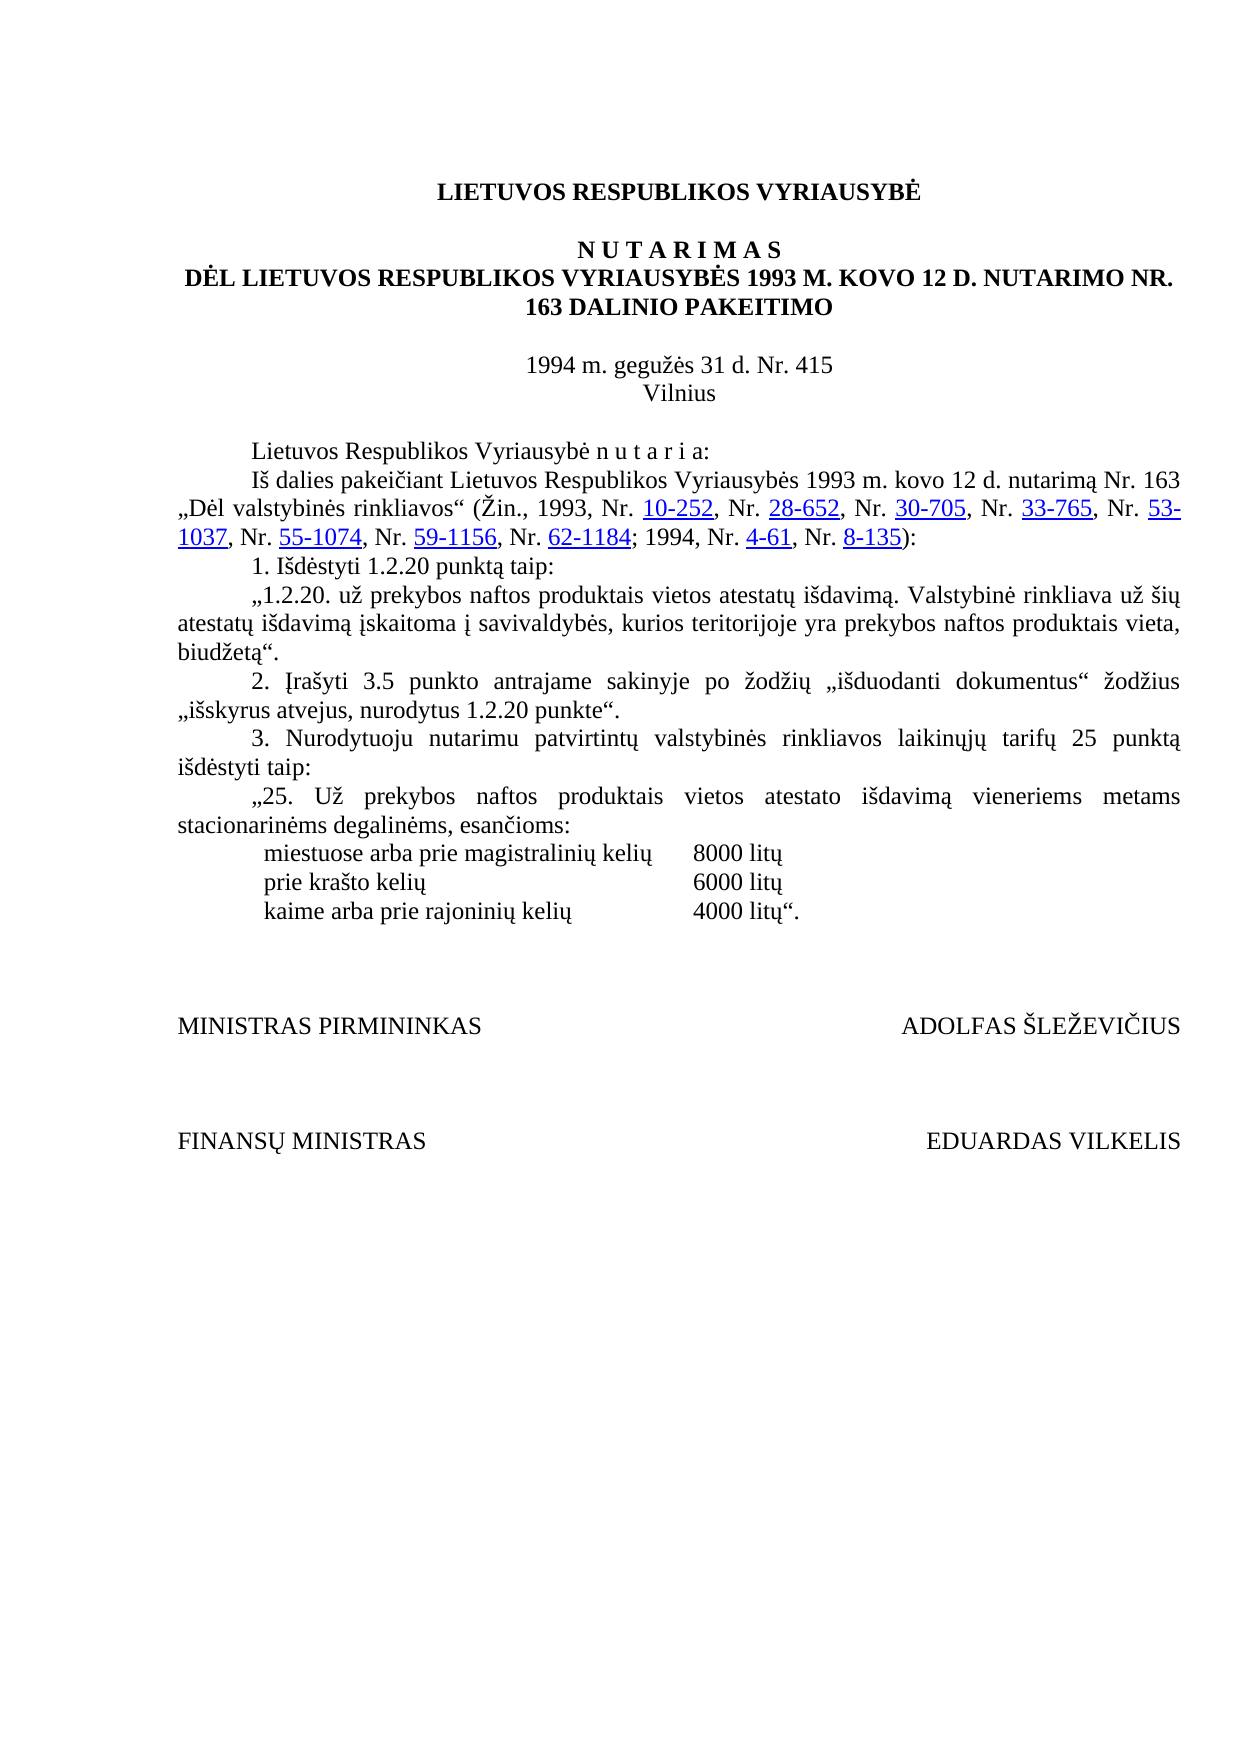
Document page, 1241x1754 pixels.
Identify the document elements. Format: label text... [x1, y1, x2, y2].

table_cell prie krašto kelių [177, 867, 682, 896]
text „25. Už prekybos naftos produktais vietos atestato išdavimą vieneriems metams stacionarinėms degalinėms, esančioms: [177, 781, 1181, 838]
text FINANSŲ MINISTRAS EDUARDAS VILKELIS [177, 1126, 1181, 1155]
text 2. Įrašyti 3.5 punkto antrajame sakinyje po žodžių „išduodanti dokumentus“ žodžius „išskyrus atvejus, nurodytus 1.2.20 punkte“. [177, 666, 1181, 723]
table_header 8000 litų [682, 839, 1181, 867]
text LIETUVOS RESPUBLIKOS VYRIAUSYBĖ [177, 177, 1181, 206]
text 1994 m. gegužės 31 d. Nr. 415 [177, 350, 1181, 378]
text 3. Nurodytuoju nutarimu patvirtintų valstybinės rinkliavos laikinųjų tarifų 25 punktą išdėstyti taip: [177, 723, 1181, 781]
text N U T A R I M A S [177, 235, 1181, 263]
text „1.2.20. už prekybos naftos produktais vietos atestatų išdavimą. Valstybinė rinkliava už šių atestatų išdavimą įskaitoma į savivaldybės, kurios teritorijoje yra prekybos naftos produktais vieta, biudžetą“. [177, 580, 1181, 666]
table_header miestuose arba prie magistralinių kelių [177, 839, 682, 867]
text Lietuvos Respublikos Vyriausybė nutaria: [177, 436, 1181, 465]
table_cell kaime arba prie rajoninių kelių [177, 896, 682, 925]
text DĖL LIETUVOS RESPUBLIKOS VYRIAUSYBĖS 1993 M. KOVO 12 D. NUTARIMO NR. 163 DALINIO PAKEITIMO [177, 263, 1181, 321]
table_cell 4000 litų“. [682, 896, 1181, 925]
text Iš dalies pakeičiant Lietuvos Respublikos Vyriausybės 1993 m. kovo 12 d. nutarimą Nr. 163 „Dėl valstybinės rinkliavos“ (Žin., 1993, Nr. 10-252, Nr. 28-652, Nr. 30-705, Nr. 33-765, Nr. 53-1037, Nr. 55-1074, Nr. 59-1156, Nr. 62-1184; 1994, Nr. 4-61, Nr. 8-135): [177, 465, 1181, 551]
text MINISTRAS PIRMININKAS ADOLFAS ŠLEŽEVIČIUS [177, 1011, 1181, 1040]
text Vilnius [177, 378, 1181, 407]
text 1. Išdėstyti 1.2.20 punktą taip: [177, 551, 1181, 580]
table_cell 6000 litų [682, 867, 1181, 896]
